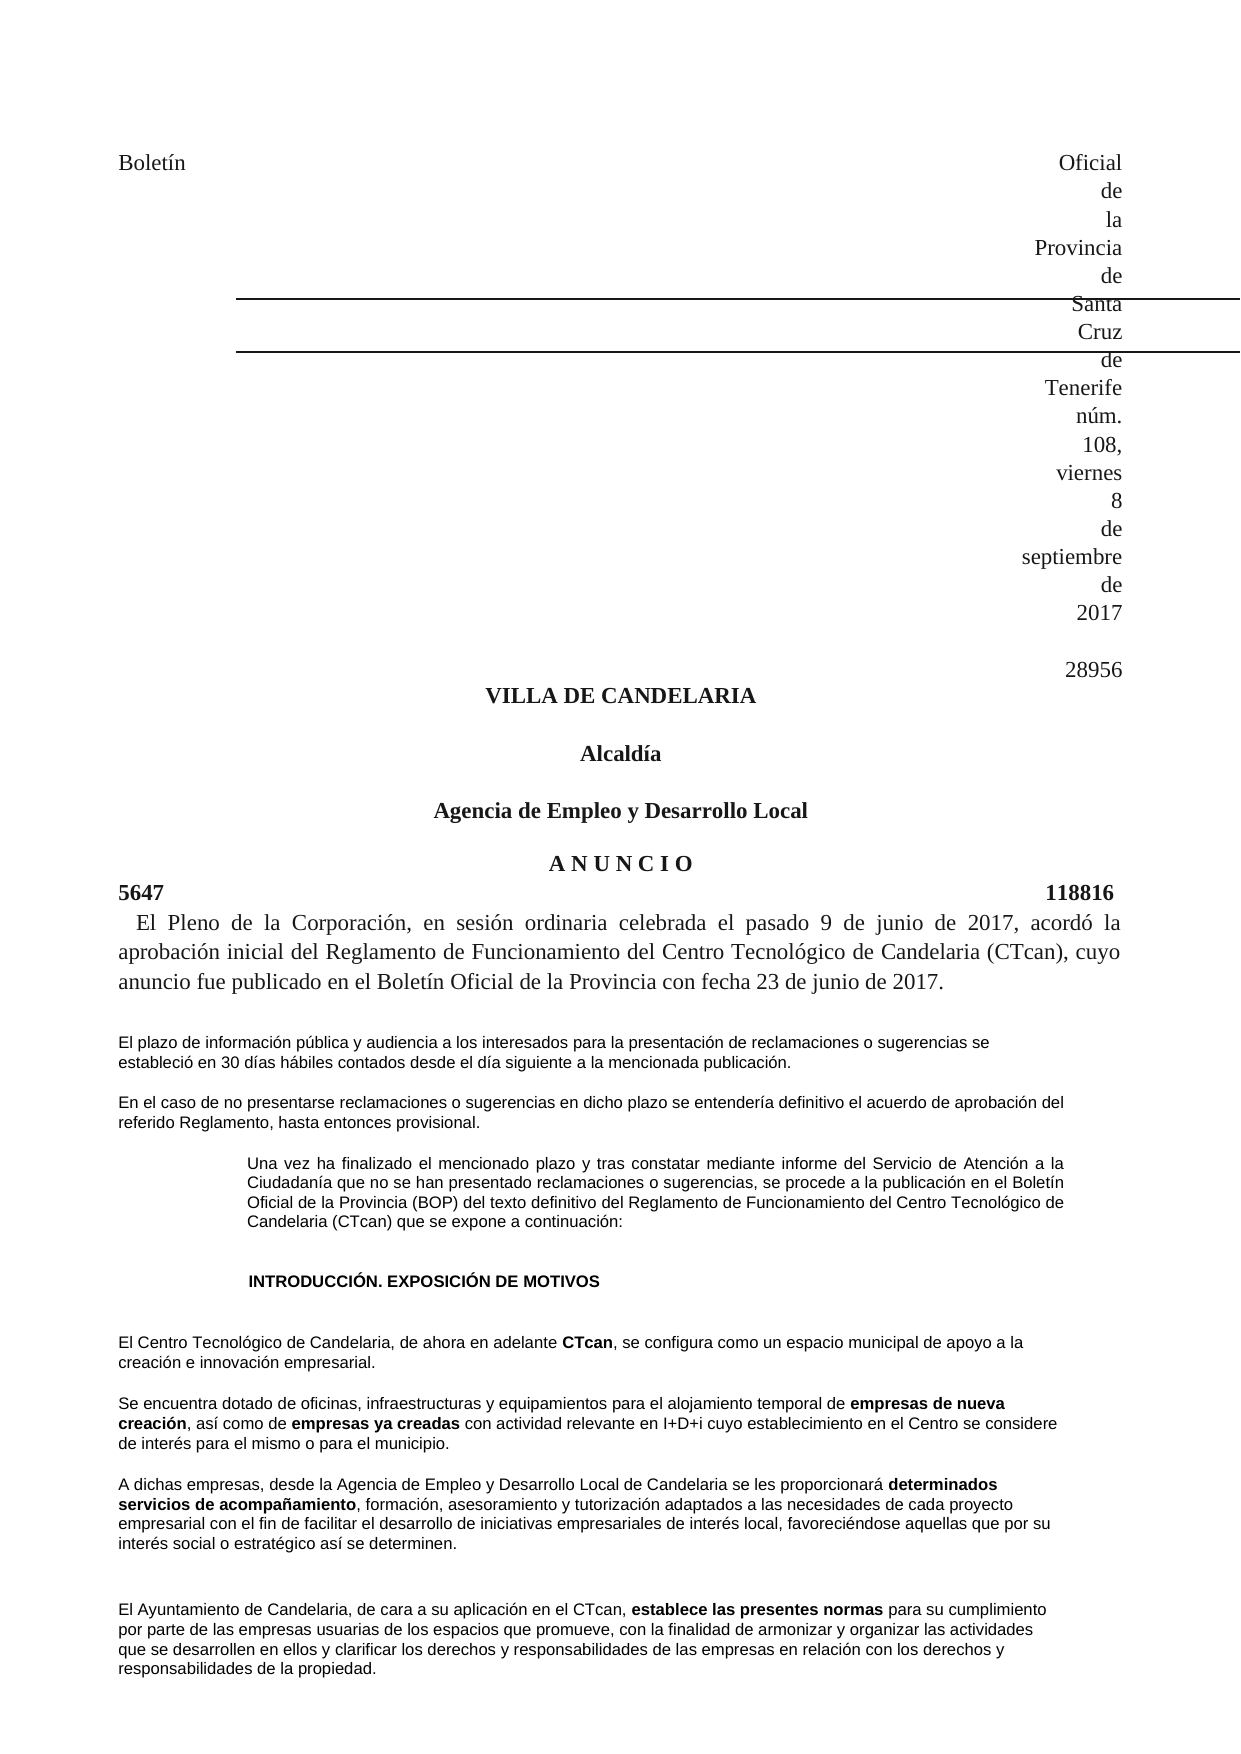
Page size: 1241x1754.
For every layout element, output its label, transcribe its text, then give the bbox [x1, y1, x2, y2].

text Agencia de Empleo y Desarrollo Local [119, 797, 1122, 823]
text El Ayuntamiento de Candelaria, de cara a su aplicación en el CTcan, establece las presentes normas para su cumplimiento por parte de las empresas usuarias de los espacios que promueve, con la finalidad de armonizar y organizar las actividades que se desarrollen en ellos y clarificar los derechos y responsabilidades de las empresas en relación con los derechos y responsabilidades de la propiedad. [118, 1599, 1065, 1678]
subtitle 118816 [118, 878, 1122, 905]
text INTRODUCCIÓN. EXPOSICIÓN DE MOTIVOS [248, 1272, 1075, 1291]
text El plazo de información pública y audiencia a los interesados para la presentación de reclamaciones o sugerencias se estableció en 30 días hábiles contados desde el día siguiente a la mencionada publicación. [118, 1033, 1065, 1072]
text Se encuentra dotado de oficinas, infraestructuras y equipamientos para el alojamiento temporal de empresas de nueva creación, así como de empresas ya creadas con actividad relevante en I+D+i cuyo establecimiento en el Centro se considere de interés para el mismo o para el municipio. [118, 1394, 1065, 1453]
text VILLA DE CANDELARIA [119, 682, 1122, 708]
text A N U N C I O [119, 850, 1122, 877]
text El Pleno de la Corporación, en sesión ordinaria celebrada el pasado 9 de junio de 2017, acordó la aprobación inicial del Reglamento de Funcionamiento del Centro Tecnológico de Candelaria (CTcan), cuyo anuncio fue publicado en el Boletín Oficial de la Provincia con fecha 23 de junio de 2017. [118, 909, 1122, 994]
text El Centro Tecnológico de Candelaria, de ahora en adelante CTcan, se configura como un espacio municipal de apoyo a la creación e innovación empresarial. [118, 1333, 1065, 1372]
text Alcaldía [119, 739, 1122, 766]
text En el caso de no presentarse reclamaciones o sugerencias en dicho plazo se entendería definitivo el acuerdo de aprobación del referido Reglamento, hasta entonces provisional. [118, 1093, 1065, 1132]
text Una vez ha finalizado el mencionado plazo y tras constatar mediante informe del Servicio de Atención a la Ciudadanía que no se han presentado reclamaciones o sugerencias, se procede a la publicación en el Boletín Oficial de la Provincia (BOP) del texto definitivo del Reglamento de Funcionamiento del Centro Tecnológico de Candelaria (CTcan) que se expone a continuación: [247, 1154, 1065, 1231]
text A dichas empresas, desde la Agencia de Empleo y Desarrollo Local de Candelaria se les proporcionará determinados servicios de acompañamiento, formación, asesoramiento y tutorización adaptados a las necesidades de cada proyecto empresarial con el fin de facilitar el desarrollo de iniciativas empresariales de interés local, favoreciéndose aquellas que por su interés social o estratégico así se determinen. [118, 1474, 1065, 1553]
